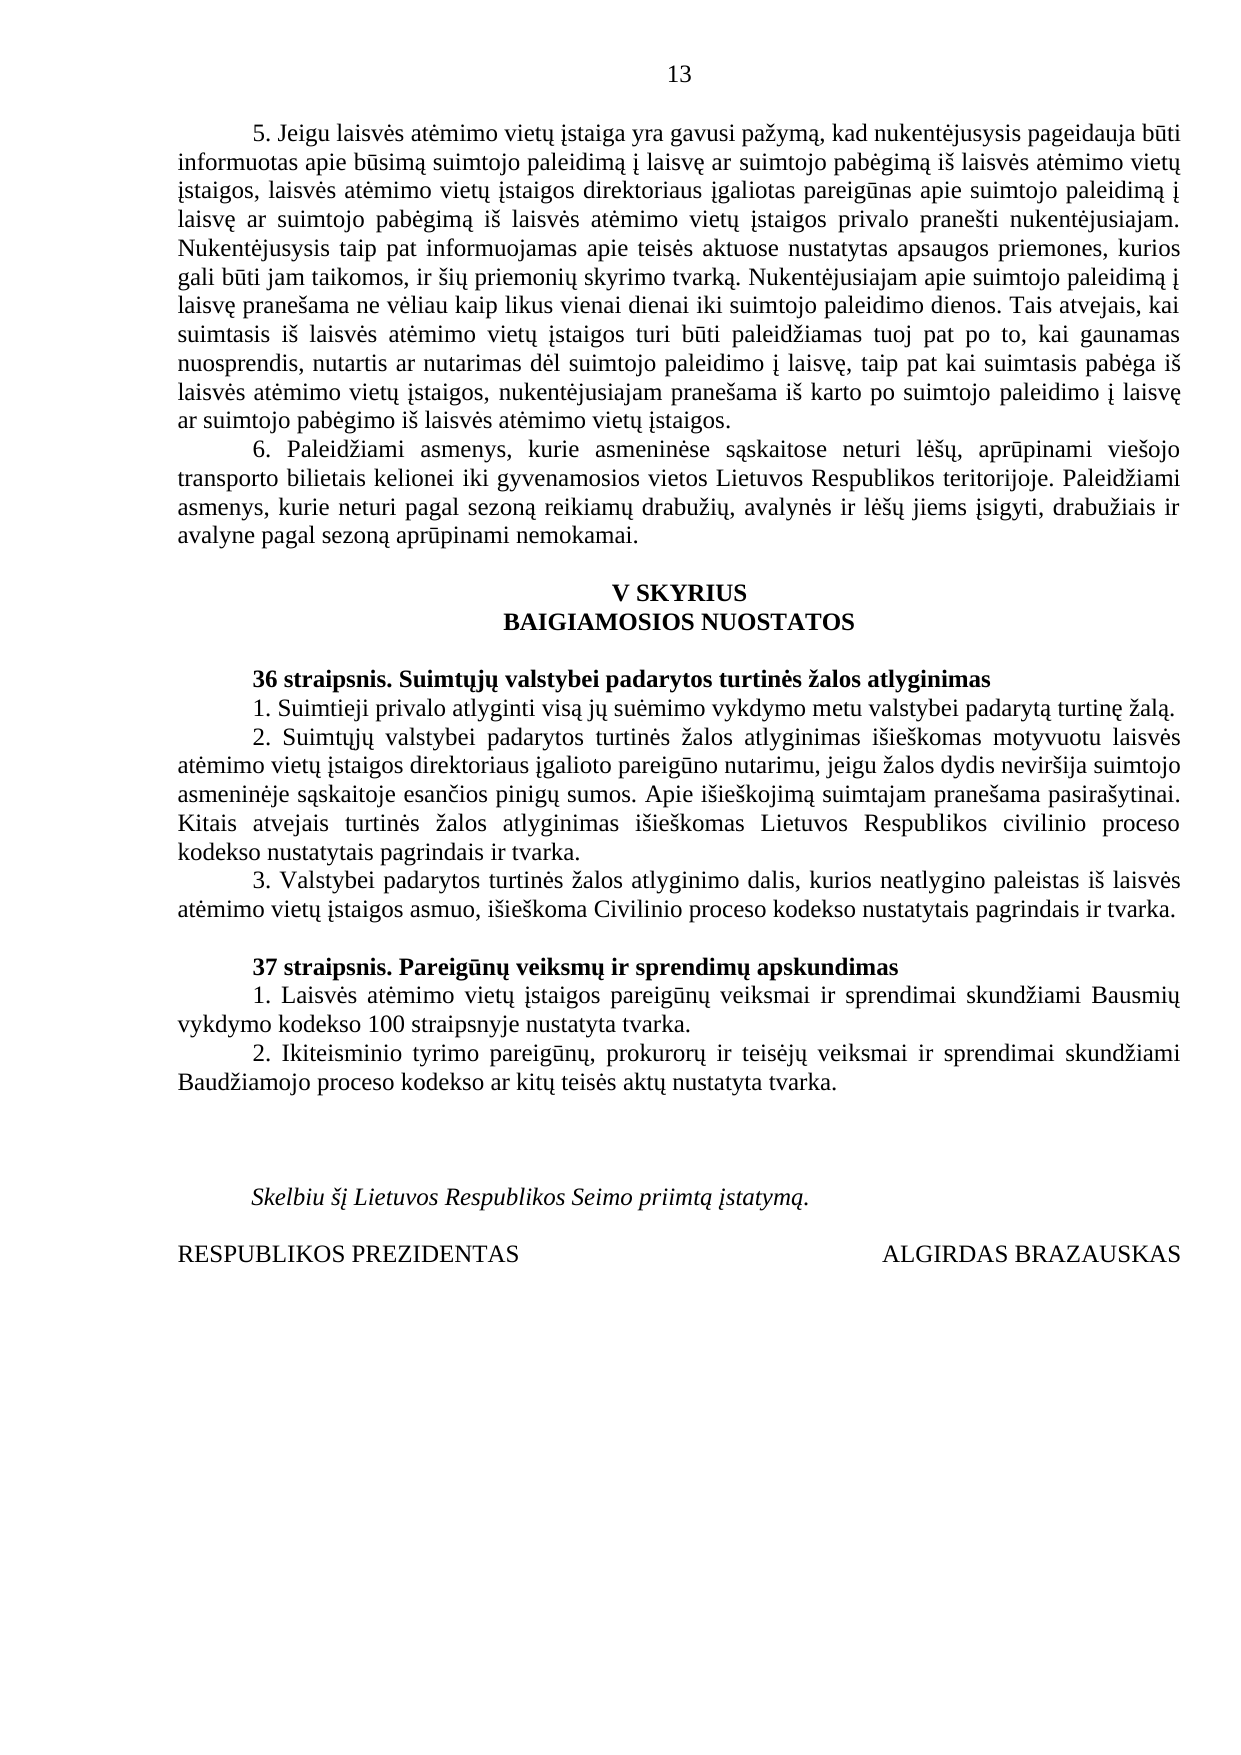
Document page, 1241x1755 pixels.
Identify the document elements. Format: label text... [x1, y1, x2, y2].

text 5. Jeigu laisvės atėmimo vietų įstaiga yra gavusi pažymą, kad nukentėjusysis pageidauja būti informuotas apie būsimą suimtojo paleidimą į laisvę ar suimtojo pabėgimą iš laisvės atėmimo vietų įstaigos, laisvės atėmimo vietų įstaigos direktoriaus įgaliotas pareigūnas apie suimtojo paleidimą į laisvę ar suimtojo pabėgimą iš laisvės atėmimo vietų įstaigos privalo pranešti nukentėjusiajam. Nukentėjusysis taip pat informuojamas apie teisės aktuose nustatytas apsaugos priemones, kurios gali būti jam taikomos, ir šių priemonių skyrimo tvarką. Nukentėjusiajam apie suimtojo paleidimą į laisvę pranešama ne vėliau kaip likus vienai dienai iki suimtojo paleidimo dienos. Tais atvejais, kai suimtasis iš laisvės atėmimo vietų įstaigos turi būti paleidžiamas tuoj pat po to, kai gaunamas nuosprendis, nutartis ar nutarimas dėl suimtojo paleidimo į laisvę, taip pat kai suimtasis pabėga iš laisvės atėmimo vietų įstaigos, nukentėjusiajam pranešama iš karto po suimtojo paleidimo į laisvę ar suimtojo pabėgimo iš laisvės atėmimo vietų įstaigos. [177, 118, 1181, 434]
text V SKYRIUS [177, 578, 1181, 607]
text BAIGIAMOSIOS NUOSTATOS [177, 607, 1181, 636]
text 1. Laisvės atėmimo vietų įstaigos pareigūnų veiksmai ir sprendimai skundžiami Bausmių vykdymo kodekso 100 straipsnyje nustatyta tvarka. [177, 981, 1181, 1038]
text 36 straipsnis. Suimtųjų valstybei padarytos turtinės žalos atlyginimas [177, 664, 1181, 693]
text RESPUBLIKOS PREZIDENTAS ALGIRDAS BRAZAUSKAS [177, 1239, 1181, 1268]
text 37 straipsnis. Pareigūnų veiksmų ir sprendimų apskundimas [177, 952, 1181, 981]
text 1. Suimtieji privalo atlyginti visą jų suėmimo vykdymo metu valstybei padarytą turtinę žalą. [177, 693, 1181, 722]
text Skelbiu šį Lietuvos Respublikos Seimo priimtą įstatymą. [177, 1182, 1181, 1211]
text 2. Suimtųjų valstybei padarytos turtinės žalos atlyginimas išieškomas motyvuotu laisvės atėmimo vietų įstaigos direktoriaus įgalioto pareigūno nutarimu, jeigu žalos dydis neviršija suimtojo asmeninėje sąskaitoje esančios pinigų sumos. Apie išieškojimą suimtajam pranešama pasirašytinai. Kitais atvejais turtinės žalos atlyginimas išieškomas Lietuvos Respublikos civilinio proceso kodekso nustatytais pagrindais ir tvarka. [177, 722, 1181, 866]
text 6. Paleidžiami asmenys, kurie asmeninėse sąskaitose neturi lėšų, aprūpinami viešojo transporto bilietais kelionei iki gyvenamosios vietos Lietuvos Respublikos teritorijoje. Paleidžiami asmenys, kurie neturi pagal sezoną reikiamų drabužių, avalynės ir lėšų jiems įsigyti, drabužiais ir avalyne pagal sezoną aprūpinami nemokamai. [177, 434, 1181, 549]
text 2. Ikiteisminio tyrimo pareigūnų, prokurorų ir teisėjų veiksmai ir sprendimai skundžiami Baudžiamojo proceso kodekso ar kitų teisės aktų nustatyta tvarka. [177, 1038, 1181, 1096]
text 3. Valstybei padarytos turtinės žalos atlyginimo dalis, kurios neatlygino paleistas iš laisvės atėmimo vietų įstaigos asmuo, išieškoma Civilinio proceso kodekso nustatytais pagrindais ir tvarka. [177, 866, 1181, 923]
